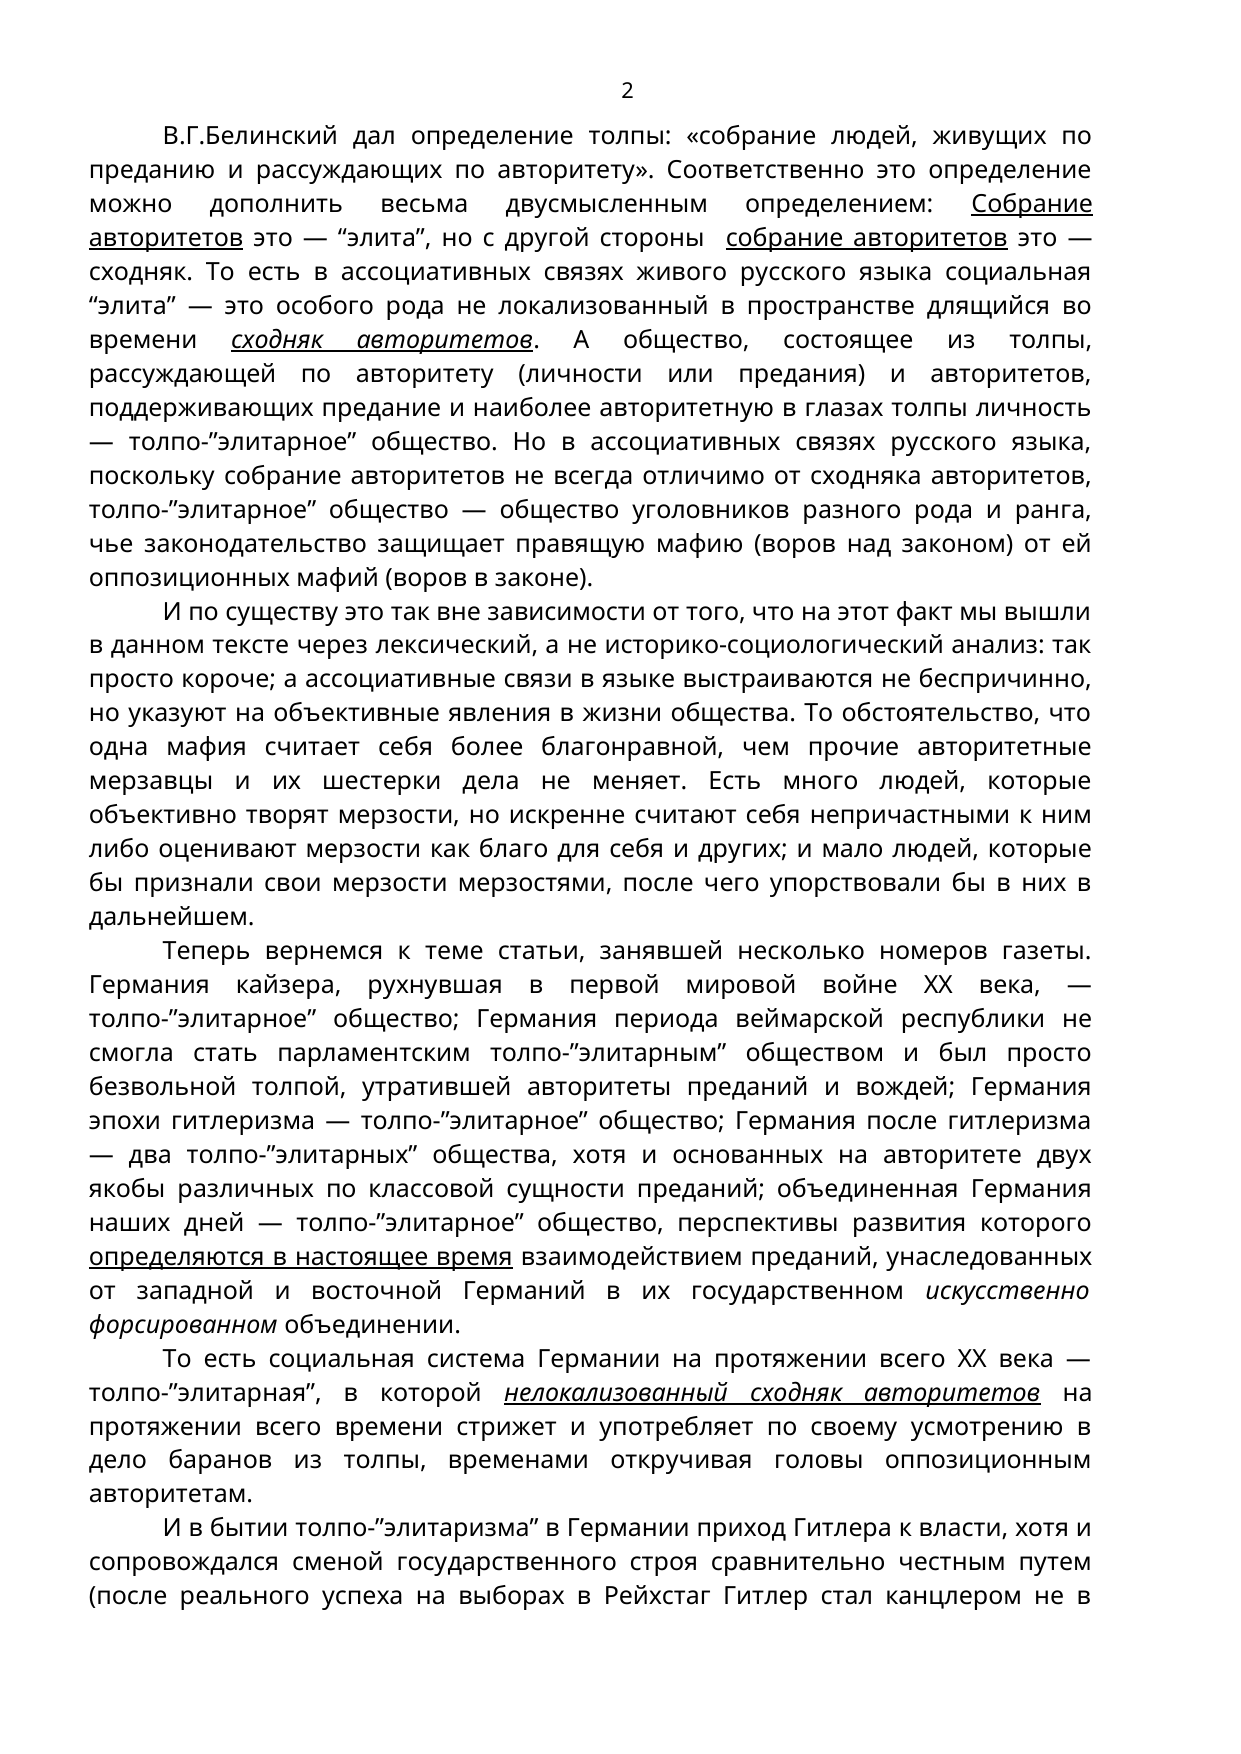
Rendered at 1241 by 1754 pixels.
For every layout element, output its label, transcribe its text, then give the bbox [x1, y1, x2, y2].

text И в бытии толпо-”элитаризма” в Германии приход Гитлера к власти, хотя и сопровождался сменой государственного строя сравнительно честным путем (после реального успеха на выборах в Рейхстаг Гитлер стал канцлером не в [89, 1510, 1092, 1612]
text То есть социальная система Германии на протяжении всего ХХ века — толпо-”элитарная”, в которой нелокализованный сходняк авторитетов на протяжении всего времени стрижет и употребляет по своему усмотрению в дело баранов из толпы, временами откручивая головы оппозиционным авторитетам. [89, 1341, 1092, 1510]
text И по существу это так вне зависимости от того, что на этот факт мы вышли в данном тексте через лексический, а не историко-социологический анализ: так просто короче; а ассоциативные связи в языке выстраиваются не беспричинно, но указуют на объективные явления в жизни общества. То обстоятельство, что одна мафия считает себя более благонравной, чем прочие авторитетные мерзавцы и их шестерки дела не меняет. Есть много людей, которые объективно творят мерзости, но искренне считают себя непричастными к ним либо оценивают мерзости как благо для себя и других; и мало людей, которые бы признали свои мерзости мерзостями, после чего упорствовали бы в них в дальнейшем. [89, 593, 1092, 933]
text Теперь вернемся к теме статьи, занявшей несколько номеров газеты. Германия кайзера, рухнувшая в первой мировой войне ХХ века, — толпо-”элитарное” общество; Германия периода веймарской республики не смогла стать парламентским толпо-”элитарным” обществом и был просто безвольной толпой, утратившей авторитеты преданий и вождей; Германия эпохи гитлеризма — толпо-”элитарное” общество; Германия после гитлеризма — два толпо-”элитарных” общества, хотя и основанных на авторитете двух якобы различных по классовой сущности преданий; объединенная Германия наших дней — толпо-”элитарное” общество, перспективы развития которого определяются в настоящее время взаимодействием преданий, унаследованных от западной и восточной Германий в их государственном искусственно форсированном объединении. [89, 933, 1092, 1341]
text В.Г.Белинский дал определение толпы: «собрание людей, живущих по преданию и рассуждающих по авторитету». Соответственно это определение можно дополнить весьма двусмысленным определением: Собрание авторитетов это — “элита”, но с другой стороны собрание авторитетов это — сходняк. То есть в ассоциативных связях живого русского языка социальная “элита” — это особого рода не локализованный в пространстве длящийся во времени сходняк авторитетов. А общество, состоящее из толпы, рассуждающей по авторитету (личности или предания) и авторитетов, поддерживающих предание и наиболее авторитетную в глазах толпы личность — толпо-”элитарное” общество. Но в ассоциативных связях русского языка, поскольку собрание авторитетов не всегда отличимо от сходняка авторитетов, толпо-”элитарное” общество — общество уголовников разного рода и ранга, чье законодательство защищает правящую мафию (воров над законом) от ей оппозиционных мафий (воров в законе). [89, 118, 1092, 593]
